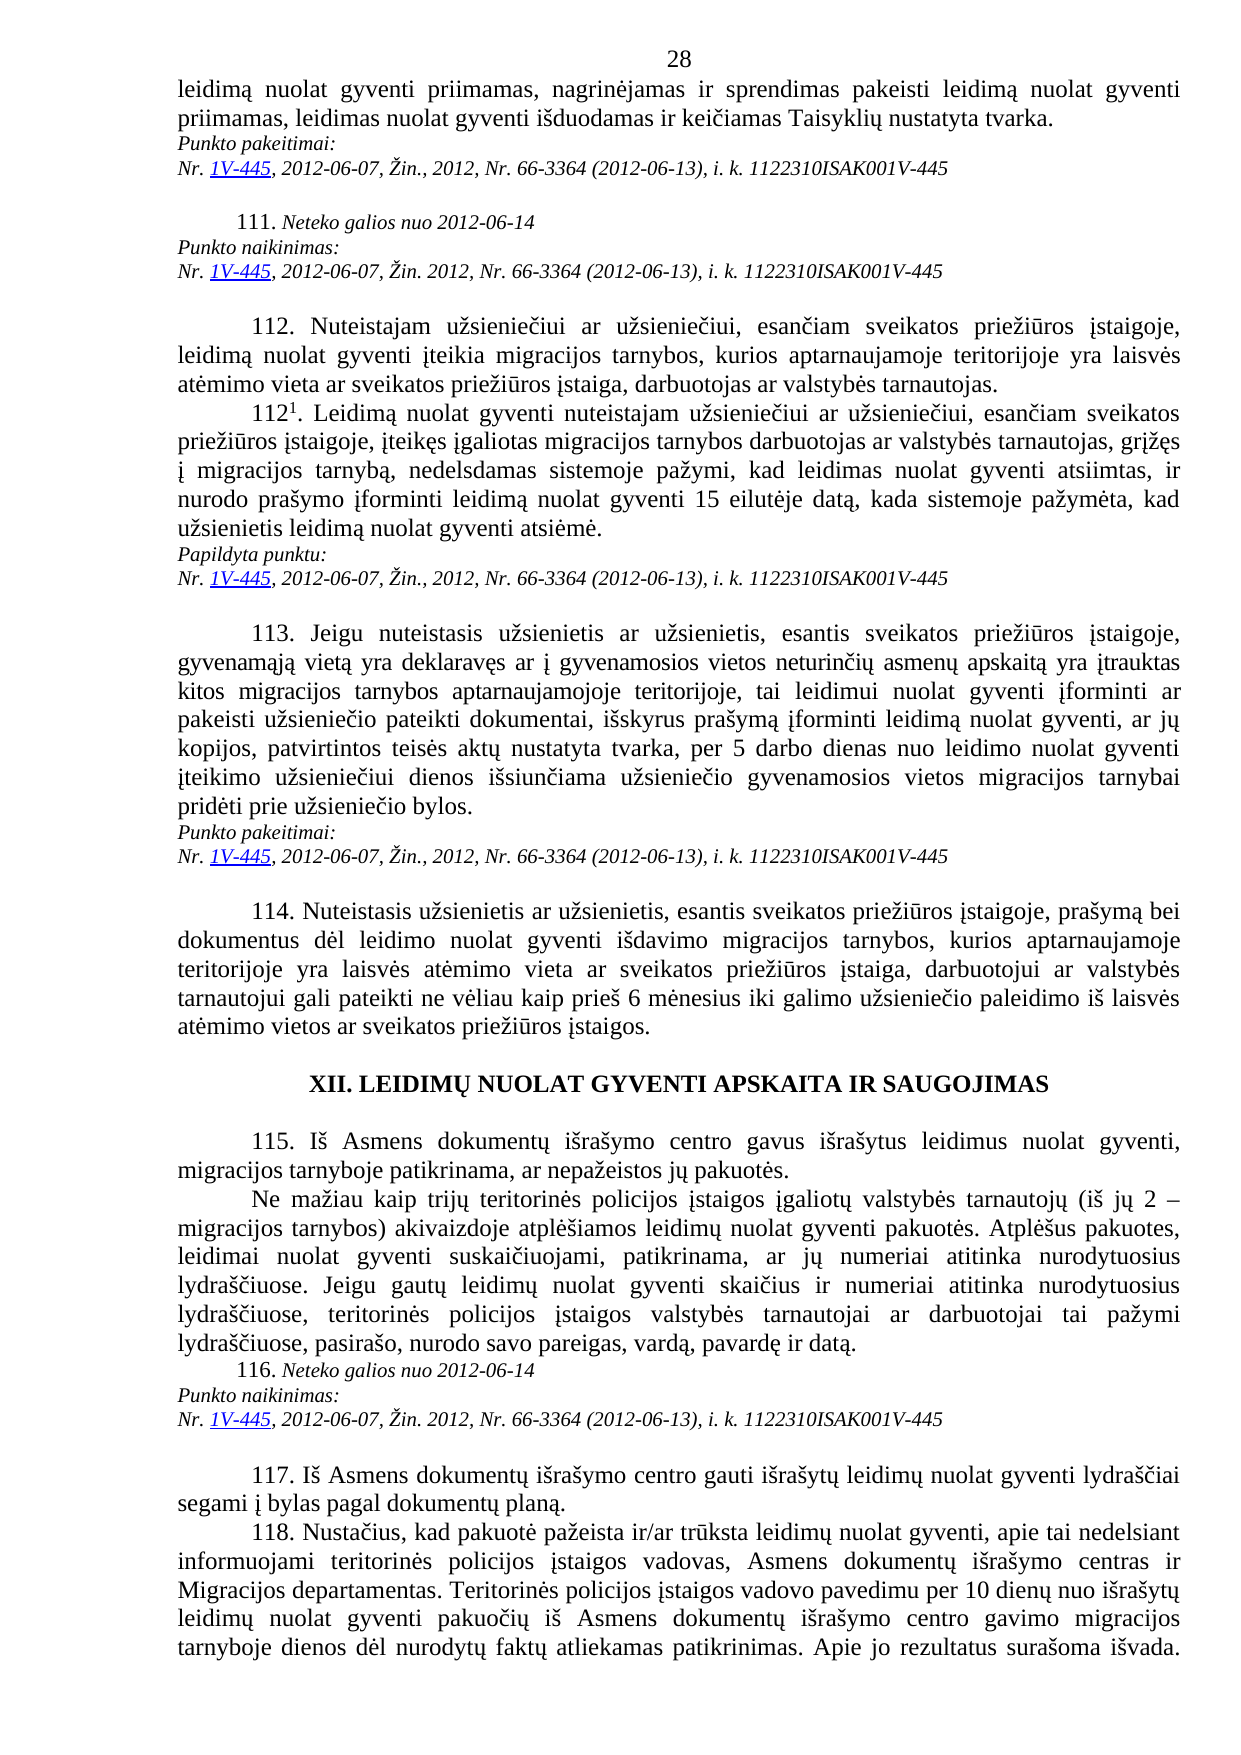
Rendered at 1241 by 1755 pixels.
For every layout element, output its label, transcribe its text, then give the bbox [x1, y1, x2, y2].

text Papildyta punktu: [177, 541, 1181, 566]
text Punkto pakeitimai: [177, 131, 1181, 155]
text 118. Nustačius, kad pakuotė pažeista ir/ar trūksta leidimų nuolat gyventi, apie tai nedelsiant informuojami teritorinės policijos įstaigos vadovas, Asmens dokumentų išrašymo centras ir Migracijos departamentas. Teritorinės policijos įstaigos vadovo pavedimu per 10 dienų nuo išrašytų leidimų nuolat gyventi pakuočių iš Asmens dokumentų išrašymo centro gavimo migracijos tarnyboje dienos dėl nurodytų faktų atliekamas patikrinimas. Apie jo rezultatus surašoma išvada. [177, 1517, 1181, 1661]
text 113. Jeigu nuteistasis užsienietis ar užsienietis, esantis sveikatos priežiūros įstaigoje, gyvenamąją vietą yra deklaravęs ar į gyvenamosios vietos neturinčių asmenų apskaitą yra įtrauktas kitos migracijos tarnybos aptarnaujamojoje teritorijoje, tai leidimui nuolat gyventi įforminti ar pakeisti užsieniečio pateikti dokumentai, išskyrus prašymą įforminti leidimą nuolat gyventi, ar jų kopijos, patvirtintos teisės aktų nustatyta tvarka, per 5 darbo dienas nuo leidimo nuolat gyventi įteikimo užsieniečiui dienos išsiunčiama užsieniečio gyvenamosios vietos migracijos tarnybai pridėti prie užsieniečio bylos. [177, 618, 1181, 819]
text Nr. 1V-445, 2012-06-07, Žin., 2012, Nr. 66-3364 (2012-06-13), i. k. 1122310ISAK001V-445 [177, 566, 1181, 589]
text XII. LEIDIMŲ NUOLAT GYVENTI APSKAITA IR SAUGOJIMAS [177, 1069, 1181, 1098]
text 115. Iš Asmens dokumentų išrašymo centro gavus išrašytus leidimus nuolat gyventi, migracijos tarnyboje patikrinama, ar nepažeistos jų pakuotės. [177, 1126, 1181, 1184]
text Punkto naikinimas: [177, 1383, 1181, 1407]
text Ne mažiau kaip trijų teritorinės policijos įstaigos įgaliotų valstybės tarnautojų (iš jų 2 – migracijos tarnybos) akivaizdoje atplėšiamos leidimų nuolat gyventi pakuotės. Atplėšus pakuotes, leidimai nuolat gyventi suskaičiuojami, patikrinama, ar jų numeriai atitinka nurodytuosius lydraščiuose. Jeigu gautų leidimų nuolat gyventi skaičius ir numeriai atitinka nurodytuosius lydraščiuose, teritorinės policijos įstaigos valstybės tarnautojai ar darbuotojai tai pažymi lydraščiuose, pasirašo, nurodo savo pareigas, vardą, pavardę ir datą. [177, 1184, 1181, 1356]
text Nr. 1V-445, 2012-06-07, Žin. 2012, Nr. 66-3364 (2012-06-13), i. k. 1122310ISAK001V-445 [177, 1407, 1181, 1431]
text leidimą nuolat gyventi priimamas, nagrinėjamas ir sprendimas pakeisti leidimą nuolat gyventi priimamas, leidimas nuolat gyventi išduodamas ir keičiamas Taisyklių nustatyta tvarka. [177, 74, 1181, 131]
text 117. Iš Asmens dokumentų išrašymo centro gauti išrašytų leidimų nuolat gyventi lydraščiai segami į bylas pagal dokumentų planą. [177, 1460, 1181, 1517]
text 116. Neteko galios nuo 2012-06-14 [177, 1356, 1181, 1383]
text Nr. 1V-445, 2012-06-07, Žin., 2012, Nr. 66-3364 (2012-06-13), i. k. 1122310ISAK001V-445 [177, 844, 1181, 868]
text Nr. 1V-445, 2012-06-07, Žin., 2012, Nr. 66-3364 (2012-06-13), i. k. 1122310ISAK001V-445 [177, 155, 1181, 179]
text 112. Nuteistajam užsieniečiui ar užsieniečiui, esančiam sveikatos priežiūros įstaigoje, leidimą nuolat gyventi įteikia migracijos tarnybos, kurios aptarnaujamoje teritorijoje yra laisvės atėmimo vieta ar sveikatos priežiūros įstaiga, darbuotojas ar valstybės tarnautojas. [177, 311, 1181, 398]
text 111. Neteko galios nuo 2012-06-14 [177, 208, 1181, 234]
text Nr. 1V-445, 2012-06-07, Žin. 2012, Nr. 66-3364 (2012-06-13), i. k. 1122310ISAK001V-445 [177, 259, 1181, 283]
text 114. Nuteistasis užsienietis ar užsienietis, esantis sveikatos priežiūros įstaigoje, prašymą bei dokumentus dėl leidimo nuolat gyventi išdavimo migracijos tarnybos, kurios aptarnaujamoje teritorijoje yra laisvės atėmimo vieta ar sveikatos priežiūros įstaiga, darbuotojui ar valstybės tarnautojui gali pateikti ne vėliau kaip prieš 6 mėnesius iki galimo užsieniečio paleidimo iš laisvės atėmimo vietos ar sveikatos priežiūros įstaigos. [177, 896, 1181, 1040]
text Punkto pakeitimai: [177, 819, 1181, 844]
text 1121. Leidimą nuolat gyventi nuteistajam užsieniečiui ar užsieniečiui, esančiam sveikatos priežiūros įstaigoje, įteikęs įgaliotas migracijos tarnybos darbuotojas ar valstybės tarnautojas, grįžęs į migracijos tarnybą, nedelsdamas sistemoje pažymi, kad leidimas nuolat gyventi atsiimtas, ir nurodo prašymo įforminti leidimą nuolat gyventi 15 eilutėje datą, kada sistemoje pažymėta, kad užsienietis leidimą nuolat gyventi atsiėmė. [177, 398, 1181, 541]
text Punkto naikinimas: [177, 234, 1181, 259]
